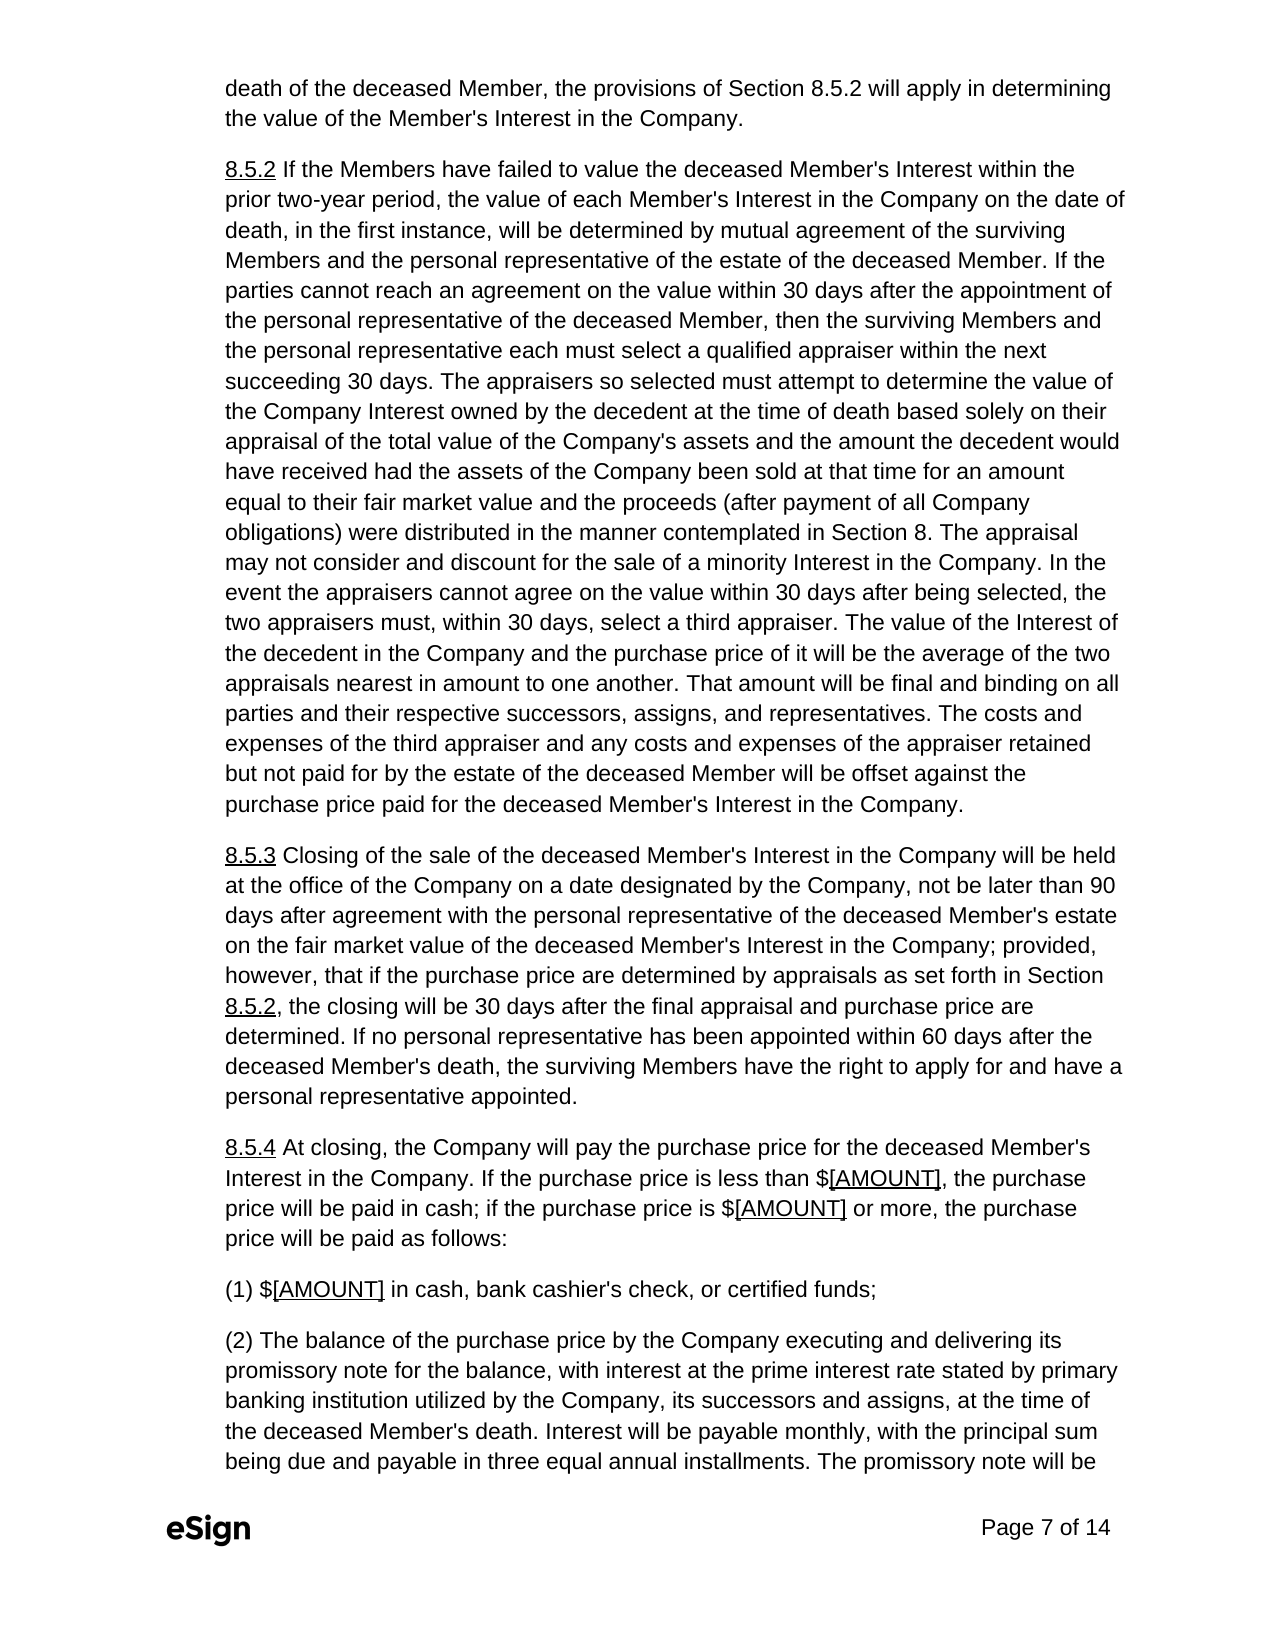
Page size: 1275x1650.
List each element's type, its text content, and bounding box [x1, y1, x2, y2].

text 8.5.4 At closing, the Company will pay the purchase price for the deceased Member's Interest in the Company. If the purchase price is less than $[AMOUNT], the purchase price will be paid in cash; if the purchase price is $[AMOUNT] or more, the purchase price will be paid as follows: [225, 1134, 1125, 1251]
text (1) $[AMOUNT] in cash, bank cashier's check, or certified funds; [225, 1276, 1125, 1302]
text 8.5.3 Closing of the sale of the deceased Member's Interest in the Company will be held at the office of the Company on a date designated by the Company, not be later than 90 days after agreement with the personal representative of the deceased Member's estate on the fair market value of the deceased Member's Interest in the Company; provided, however, that if the purchase price are determined by appraisals as set forth in Section 8.5.2, the closing will be 30 days after the final appraisal and purchase price are determined. If no personal representative has been appointed within 60 days after the deceased Member's death, the surviving Members have the right to apply for and have a personal representative appointed. [225, 842, 1125, 1110]
text 8.5.2 If the Members have failed to value the deceased Member's Interest within the prior two-year period, the value of each Member's Interest in the Company on the date of death, in the first instance, will be determined by mutual agreement of the surviving Members and the personal representative of the estate of the deceased Member. If the parties cannot reach an agreement on the value within 30 days after the appointment of the personal representative of the deceased Member, then the surviving Members and the personal representative each must select a qualified appraiser within the next succeeding 30 days. The appraisers so selected must attempt to determine the value of the Company Interest owned by the decedent at the time of death based solely on their appraisal of the total value of the Company's assets and the amount the decedent would have received had the assets of the Company been sold at that time for an amount equal to their fair market value and the proceeds (after payment of all Company obligations) were distributed in the manner contemplated in Section 8. The appraisal may not consider and discount for the sale of a minority Interest in the Company. In the event the appraisers cannot agree on the value within 30 days after being selected, the two appraisers must, within 30 days, select a third appraiser. The value of the Interest of the decedent in the Company and the purchase price of it will be the average of the two appraisals nearest in amount to one another. That amount will be final and binding on all parties and their respective successors, assigns, and representatives. The costs and expenses of the third appraiser and any costs and expenses of the appraiser retained but not paid for by the estate of the deceased Member will be offset against the purchase price paid for the deceased Member's Interest in the Company. [225, 156, 1125, 817]
text death of the deceased Member, the provisions of Section 8.5.2 will apply in determining the value of the Member's Interest in the Company. [225, 75, 1125, 132]
text (2) The balance of the purchase price by the Company executing and delivering its promissory note for the balance, with interest at the prime interest rate stated by primary banking institution utilized by the Company, its successors and assigns, at the time of the deceased Member's death. Interest will be payable monthly, with the principal sum being due and payable in three equal annual installments. The promissory note will be [225, 1327, 1125, 1474]
